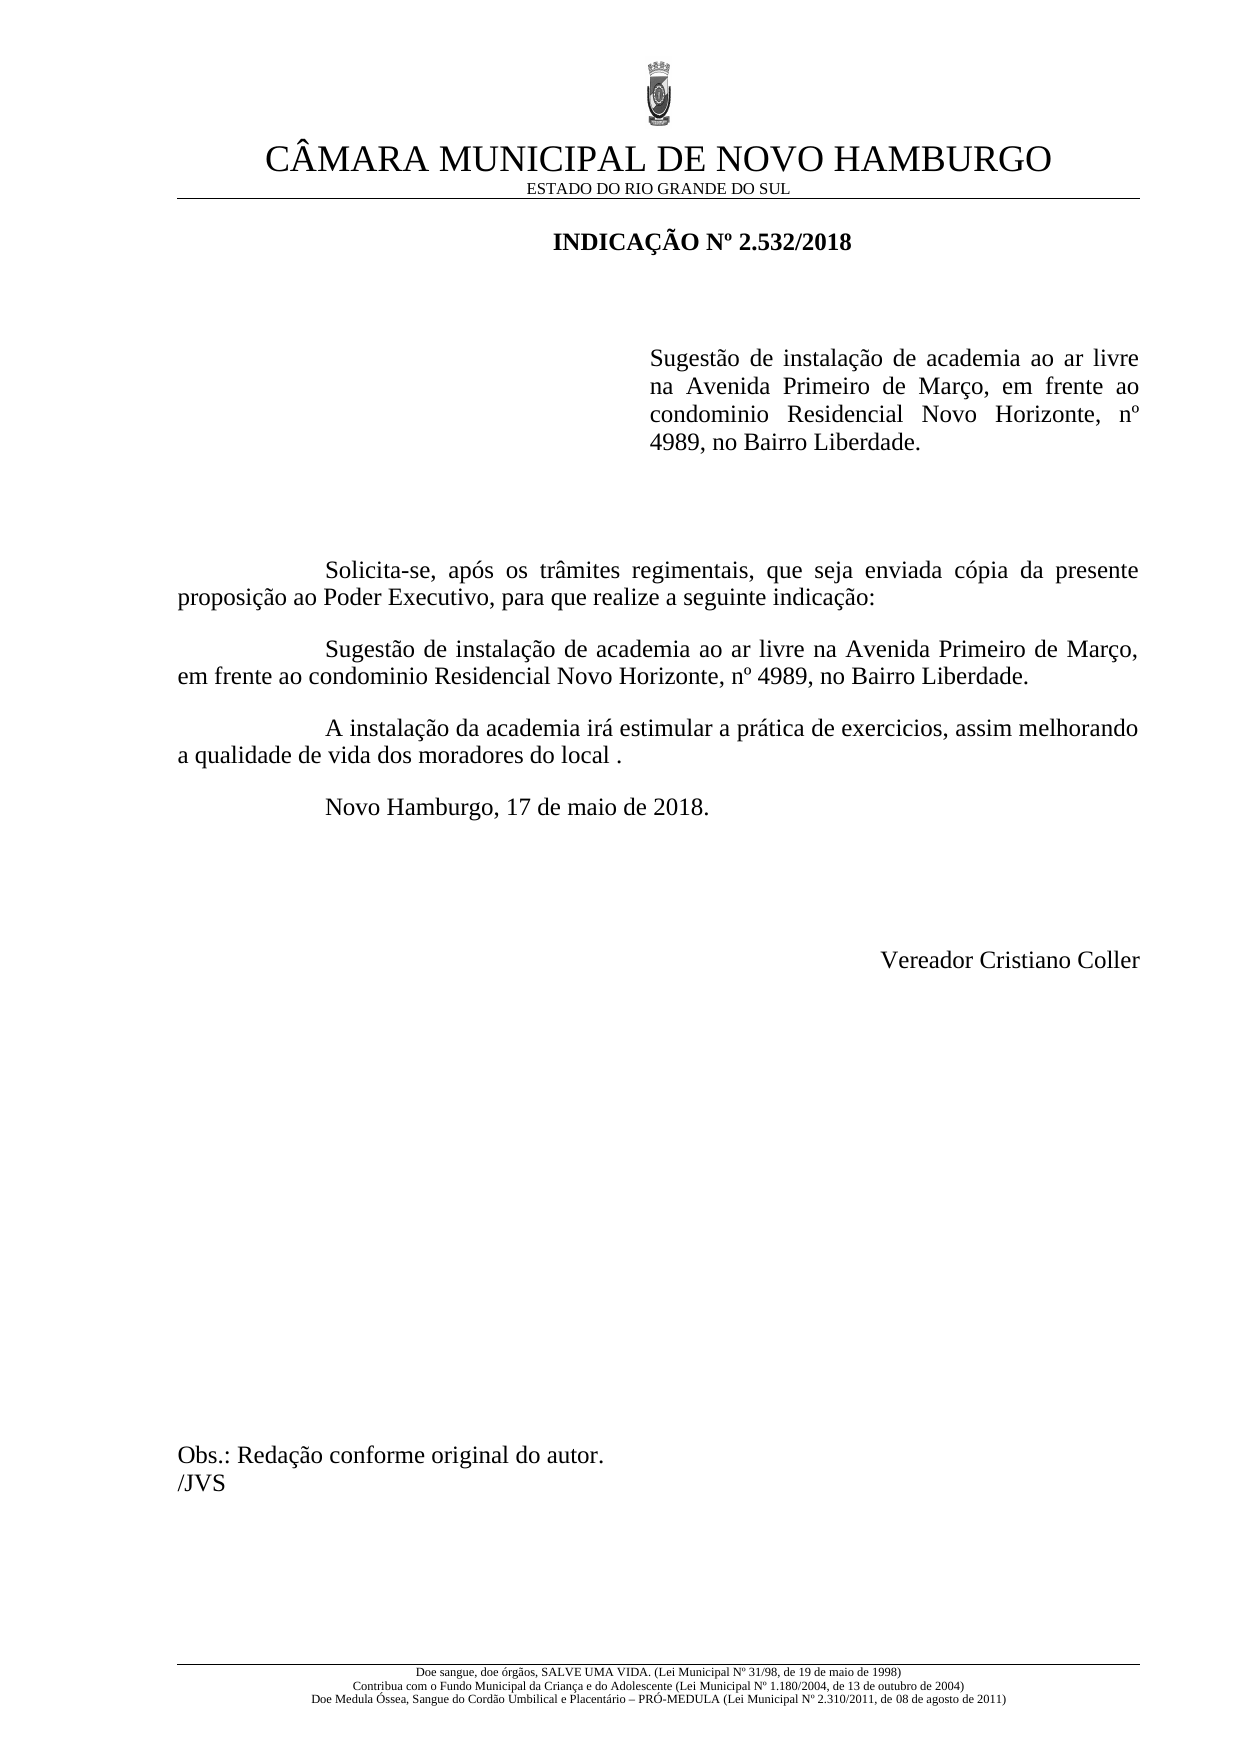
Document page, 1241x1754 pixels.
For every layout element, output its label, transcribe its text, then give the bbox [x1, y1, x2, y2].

text Obs.: Redação conforme original do autor. [177, 1441, 1140, 1469]
text A instalação da academia irá estimular a prática de exercicios, assim melhorando a qualidade de vida dos moradores do local . [177, 714, 1140, 769]
text Novo Hamburgo, 17 de maio de 2018. [177, 793, 1140, 820]
text /JVS [177, 1469, 1140, 1496]
text Solicita-se, após os trâmites regimentais, que seja enviada cópia da presente proposição ao Poder Executivo, para que realize a seguinte indicação: [177, 556, 1140, 611]
text INDICAÇÃO Nº 2.532/2018 [177, 228, 1140, 256]
text Sugestão de instalação de academia ao ar livre na Avenida Primeiro de Março, em frente ao condominio Residencial Novo Horizonte, nº 4989, no Bairro Liberdade. [177, 635, 1140, 690]
text Sugestão de instalação de academia ao ar livre na Avenida Primeiro de Março, em frente ao condominio Residencial Novo Horizonte, nº 4989, no Bairro Liberdade. [649, 344, 1140, 455]
text Vereador Cristiano Coller [177, 946, 1140, 974]
